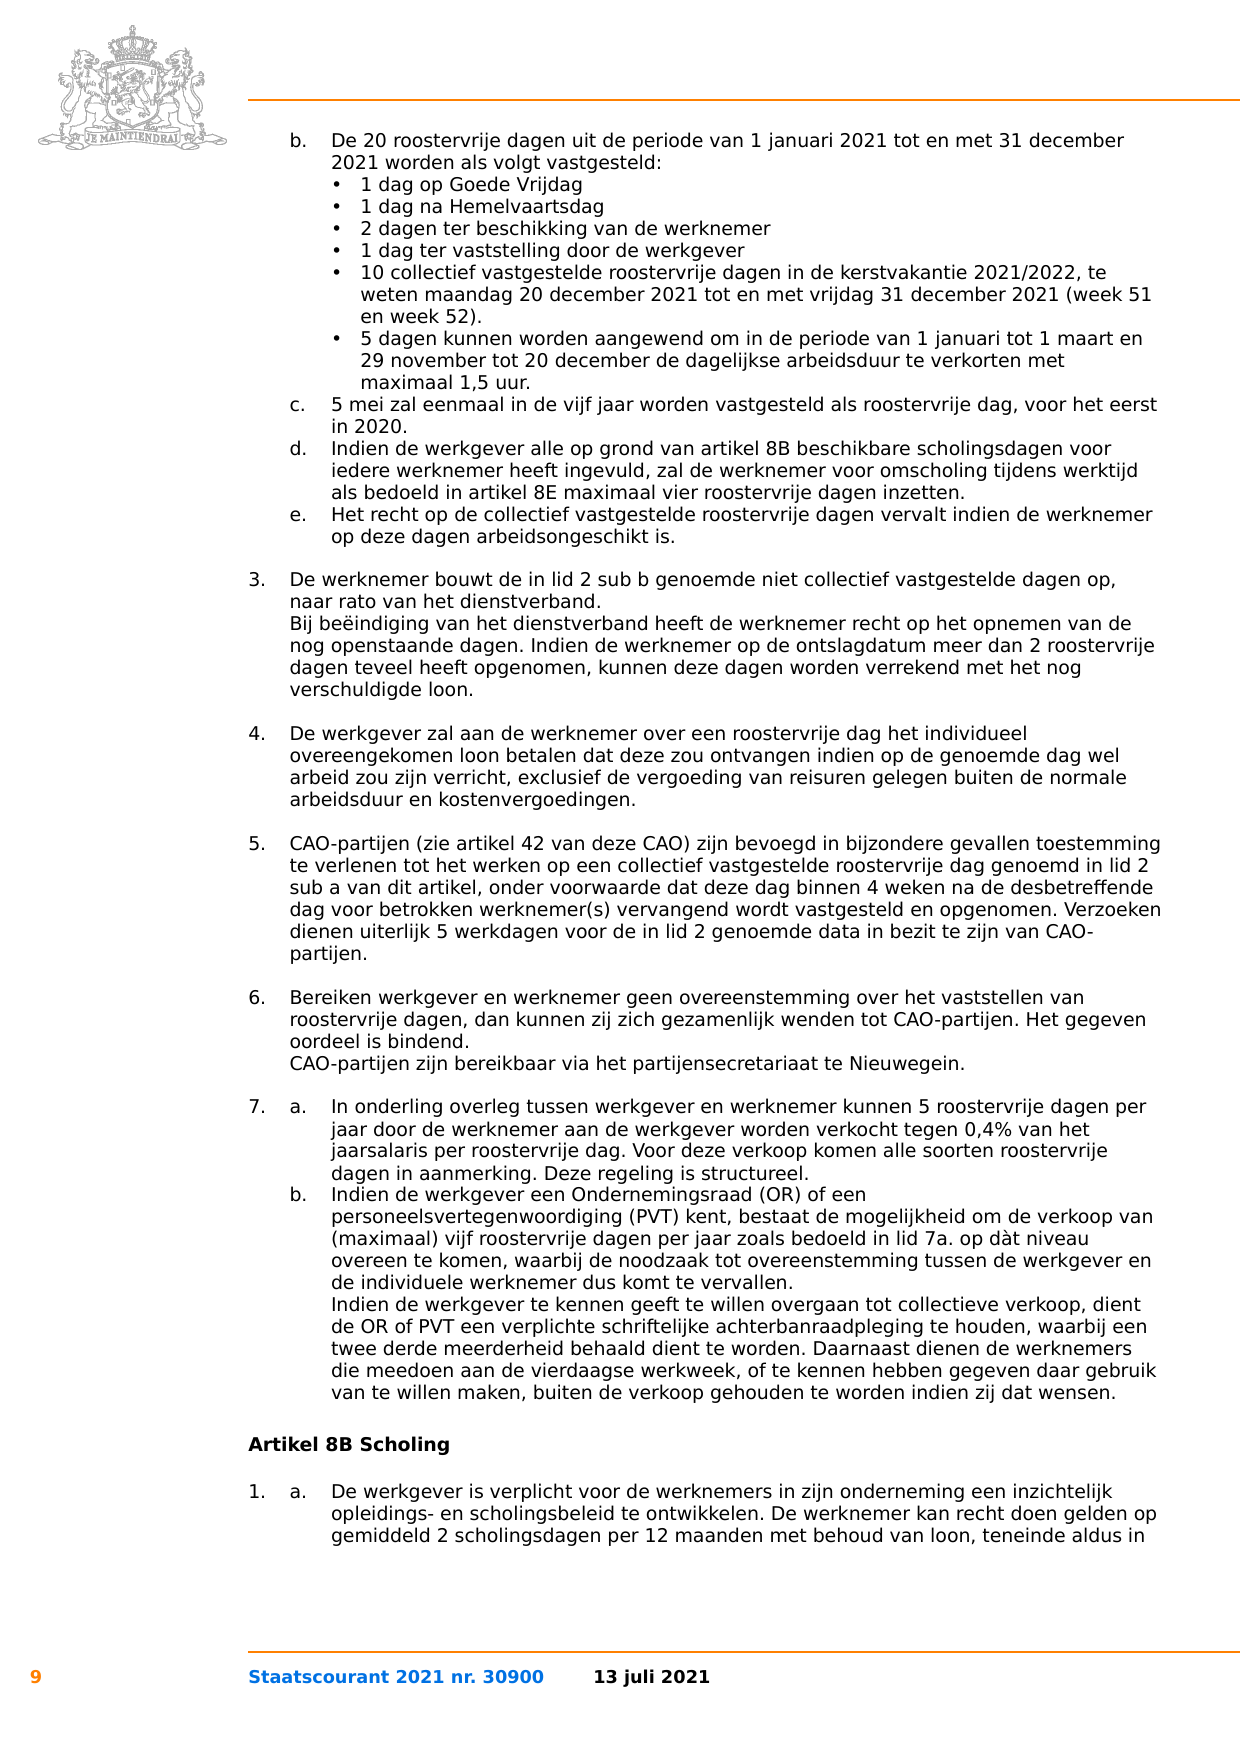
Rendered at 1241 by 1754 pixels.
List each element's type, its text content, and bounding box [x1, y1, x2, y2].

text 3. De werknemer bouwt de in lid 2 sub b genoemde niet collectief vastgestelde dagen op, naar rato van het dienstverband. [248, 569, 1163, 613]
text b. Indien de werkgever een Ondernemingsraad (OR) of een personeelsvertegenwoordiging (PVT) kent, bestaat de mogelijkheid om de verkoop van (maximaal) vijf roostervrije dagen per jaar zoals bedoeld in lid 7a. op dàt niveau overeen te komen, waarbij de noodzaak tot overeenstemming tussen de werkgever en de individuele werknemer dus komt te vervallen. [289, 1184, 1163, 1294]
text c. 5 mei zal eenmaal in de vijf jaar worden vastgesteld als roostervrije dag, voor het eerst in 2020. [289, 394, 1163, 438]
text e. Het recht op de collectief vastgestelde roostervrije dagen vervalt indien de werknemer op deze dagen arbeidsongeschikt is. [289, 503, 1163, 547]
text • 10 collectief vastgestelde roostervrije dagen in de kerstvakantie 2021/2022, te weten maandag 20 december 2021 tot en met vrijdag 31 december 2021 (week 51 en week 52). [331, 262, 1163, 328]
text 5. CAO-partijen (zie artikel 42 van deze CAO) zijn bevoegd in bijzondere gevallen toestemming te verlenen tot het werken op een collectief vastgestelde roostervrije dag genoemd in lid 2 sub a van dit artikel, onder voorwaarde dat deze dag binnen 4 weken na de desbetreffende dag voor betrokken werknemer(s) vervangend wordt vastgesteld en opgenomen. Verzoeken dienen uiterlijk 5 werkdagen voor de in lid 2 genoemde data in bezit te zijn van CAO-partijen. [248, 833, 1163, 965]
text 4. De werkgever zal aan de werknemer over een roostervrije dag het individueel overeengekomen loon betalen dat deze zou ontvangen indien op de genoemde dag wel arbeid zou zijn verricht, exclusief de vergoeding van reisuren gelegen buiten de normale arbeidsduur en kostenvergoedingen. [248, 723, 1163, 811]
text d. Indien de werkgever alle op grond van artikel 8B beschikbare scholingsdagen voor iedere werknemer heeft ingevuld, zal de werknemer voor omscholing tijdens werktijd als bedoeld in artikel 8E maximaal vier roostervrije dagen inzetten. [289, 438, 1163, 503]
text 6. Bereiken werkgever en werknemer geen overeenstemming over het vaststellen van roostervrije dagen, dan kunnen zij zich gezamenlijk wenden tot CAO-partijen. Het gegeven oordeel is bindend. [248, 987, 1163, 1053]
text • 2 dagen ter beschikking van de werknemer [331, 218, 1163, 240]
text 1. a. De werkgever is verplicht voor de werknemers in zijn onderneming een inzichtelijk opleidings- en scholingsbeleid te ontwikkelen. De werknemer kan recht doen gelden op gemiddeld 2 scholingsdagen per 12 maanden met behoud van loon, teneinde aldus in [248, 1481, 1163, 1547]
text • 1 dag na Hemelvaartsdag [331, 196, 1163, 218]
subtitle Artikel 8B Scholing [248, 1434, 1163, 1456]
picture [38, 25, 227, 150]
text • 1 dag op Goede Vrijdag [331, 174, 1163, 196]
text b. De 20 roostervrije dagen uit de periode van 1 januari 2021 tot en met 31 december 2021 worden als volgt vastgesteld: [289, 130, 1163, 174]
text Indien de werkgever te kennen geeft te willen overgaan tot collectieve verkoop, dient de OR of PVT een verplichte schriftelijke achterbanraadpleging te houden, waarbij een twee derde meerderheid behaald dient te worden. Daarnaast dienen de werknemers die meedoen aan de vierdaagse werkweek, of te kennen hebben gegeven daar gebruik van te willen maken, buiten de verkoop gehouden te worden indien zij dat wensen. [331, 1294, 1163, 1404]
text 7. a. In onderling overleg tussen werkgever en werknemer kunnen 5 roostervrije dagen per jaar door de werknemer aan de werkgever worden verkocht tegen 0,4% van het jaarsalaris per roostervrije dag. Voor deze verkoop komen alle soorten roostervrije dagen in aanmerking. Deze regeling is structureel. [248, 1096, 1163, 1184]
text • 5 dagen kunnen worden aangewend om in de periode van 1 januari tot 1 maart en 29 november tot 20 december de dagelijkse arbeidsduur te verkorten met maximaal 1,5 uur. [331, 328, 1163, 394]
text Bij beëindiging van het dienstverband heeft de werknemer recht op het opnemen van de nog openstaande dagen. Indien de werknemer op de ontslagdatum meer dan 2 roostervrije dagen teveel heeft opgenomen, kunnen deze dagen worden verrekend met het nog verschuldigde loon. [289, 613, 1163, 701]
text • 1 dag ter vaststelling door de werkgever [331, 240, 1163, 262]
text CAO-partijen zijn bereikbaar via het partijensecretariaat te Nieuwegein. [289, 1053, 1163, 1074]
